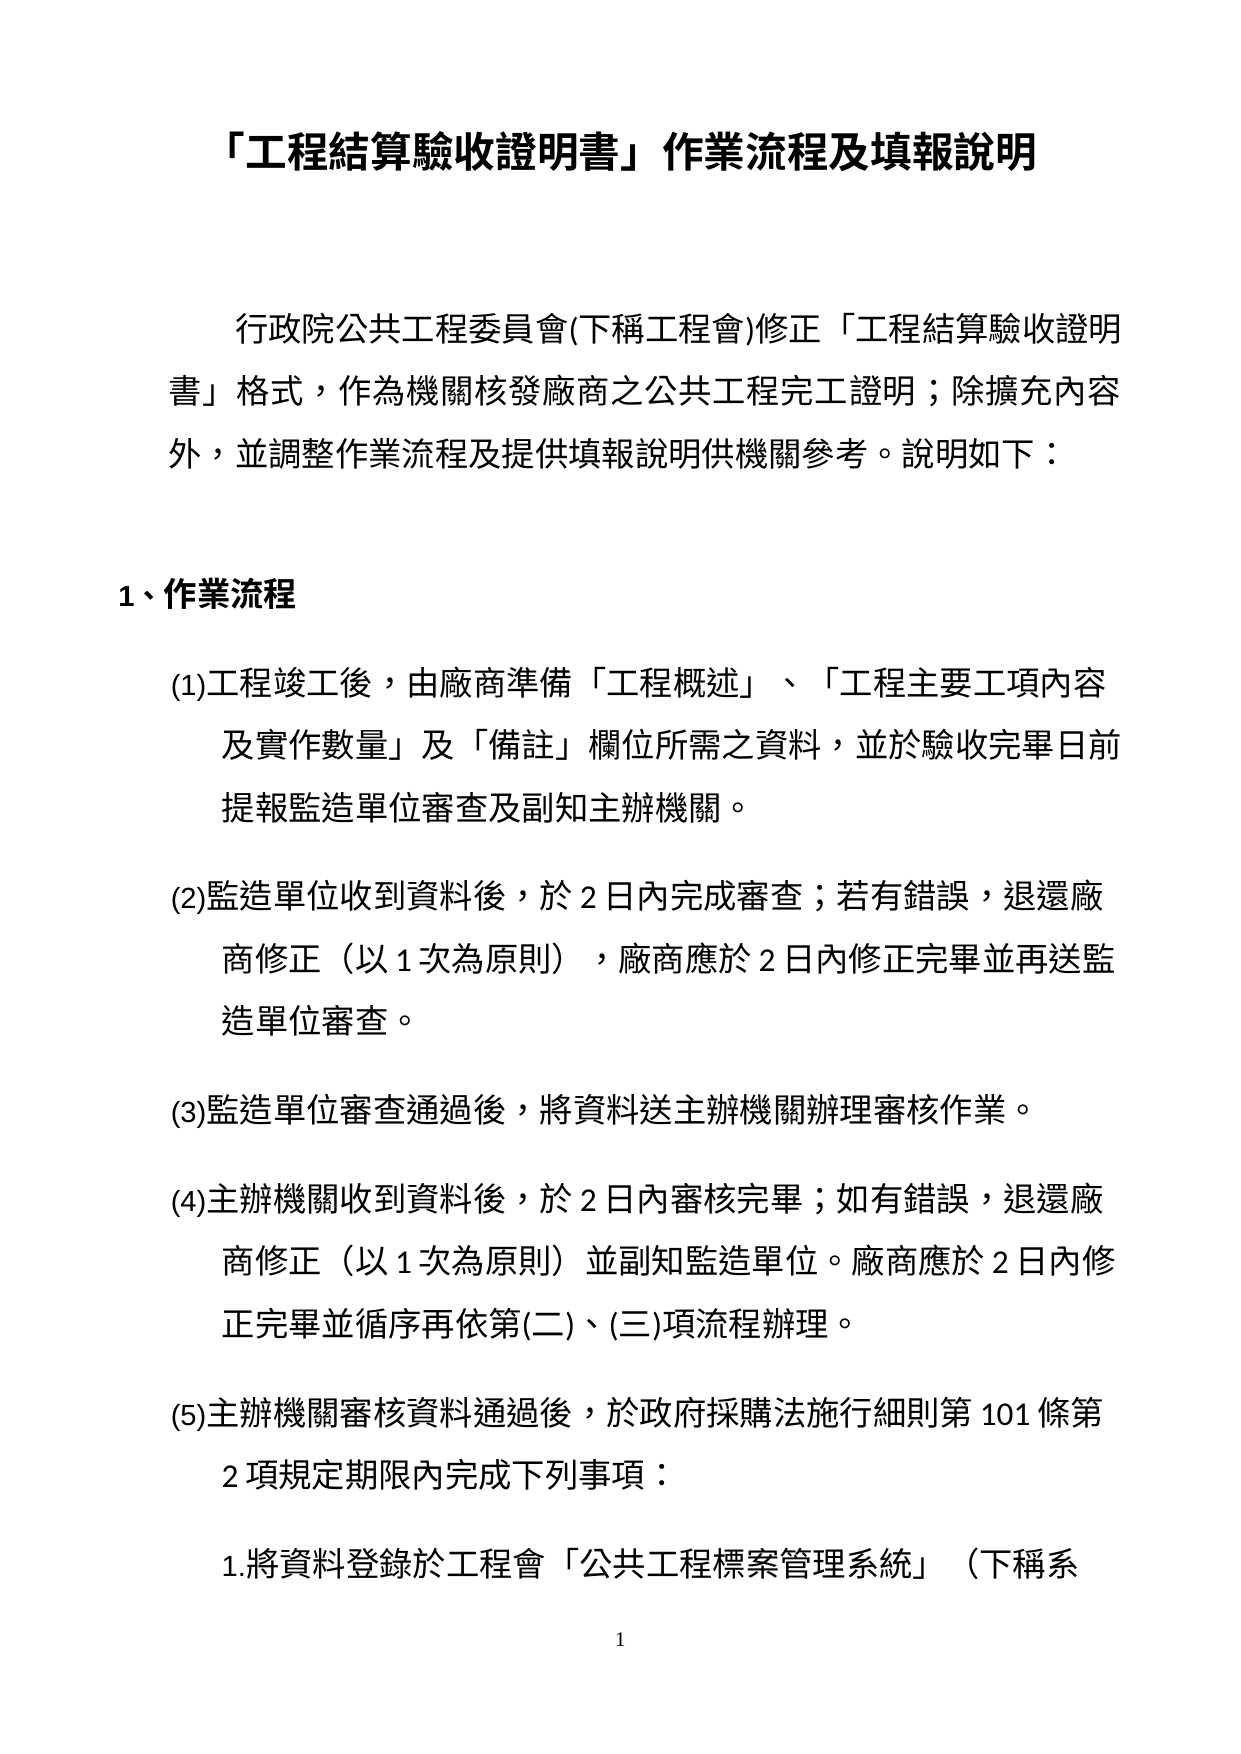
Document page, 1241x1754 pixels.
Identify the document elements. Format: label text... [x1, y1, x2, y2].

text 行政院公共工程委員會(下稱工程會)修正「工程結算驗收證明書」格式，作為機關核發廠商之公共工程完工證明；除擴充內容外，並調整作業流程及提供填報說明供機關參考。說明如下： [168, 285, 1122, 473]
list 主辦機關收到資料後，於2日內審核完畢；如有錯誤，退還廠商修正（以1次為原則）並副知監造單位。廠商應於2日內修正完畢並循序再依第(二)、(三)項流程辦理。 [162, 1155, 1122, 1343]
list 工程竣工後，由廠商準備「工程概述」、「工程主要工項內容及實作數量」及「備註」欄位所需之資料，並於驗收完畢日前提報監造單位審查及副知主辦機關。 [162, 639, 1122, 826]
list 監造單位收到資料後，於2日內完成審查；若有錯誤，退還廠商修正（以1次為原則），廠商應於2日內修正完畢並再送監造單位審查。 [162, 853, 1122, 1040]
text 「工程結算驗收證明書」作業流程及填報說明 [118, 108, 1122, 170]
list 主辦機關審核資料通過後，於政府採購法施行細則第101條第2項規定期限內完成下列事項： [162, 1369, 1122, 1494]
list 作業流程 [118, 550, 1122, 613]
list 將資料登錄於工程會「公共工程標案管理系統」（下稱系 [221, 1520, 1122, 1583]
list 監造單位審查通過後，將資料送主辦機關辦理審核作業。 [162, 1066, 1122, 1129]
